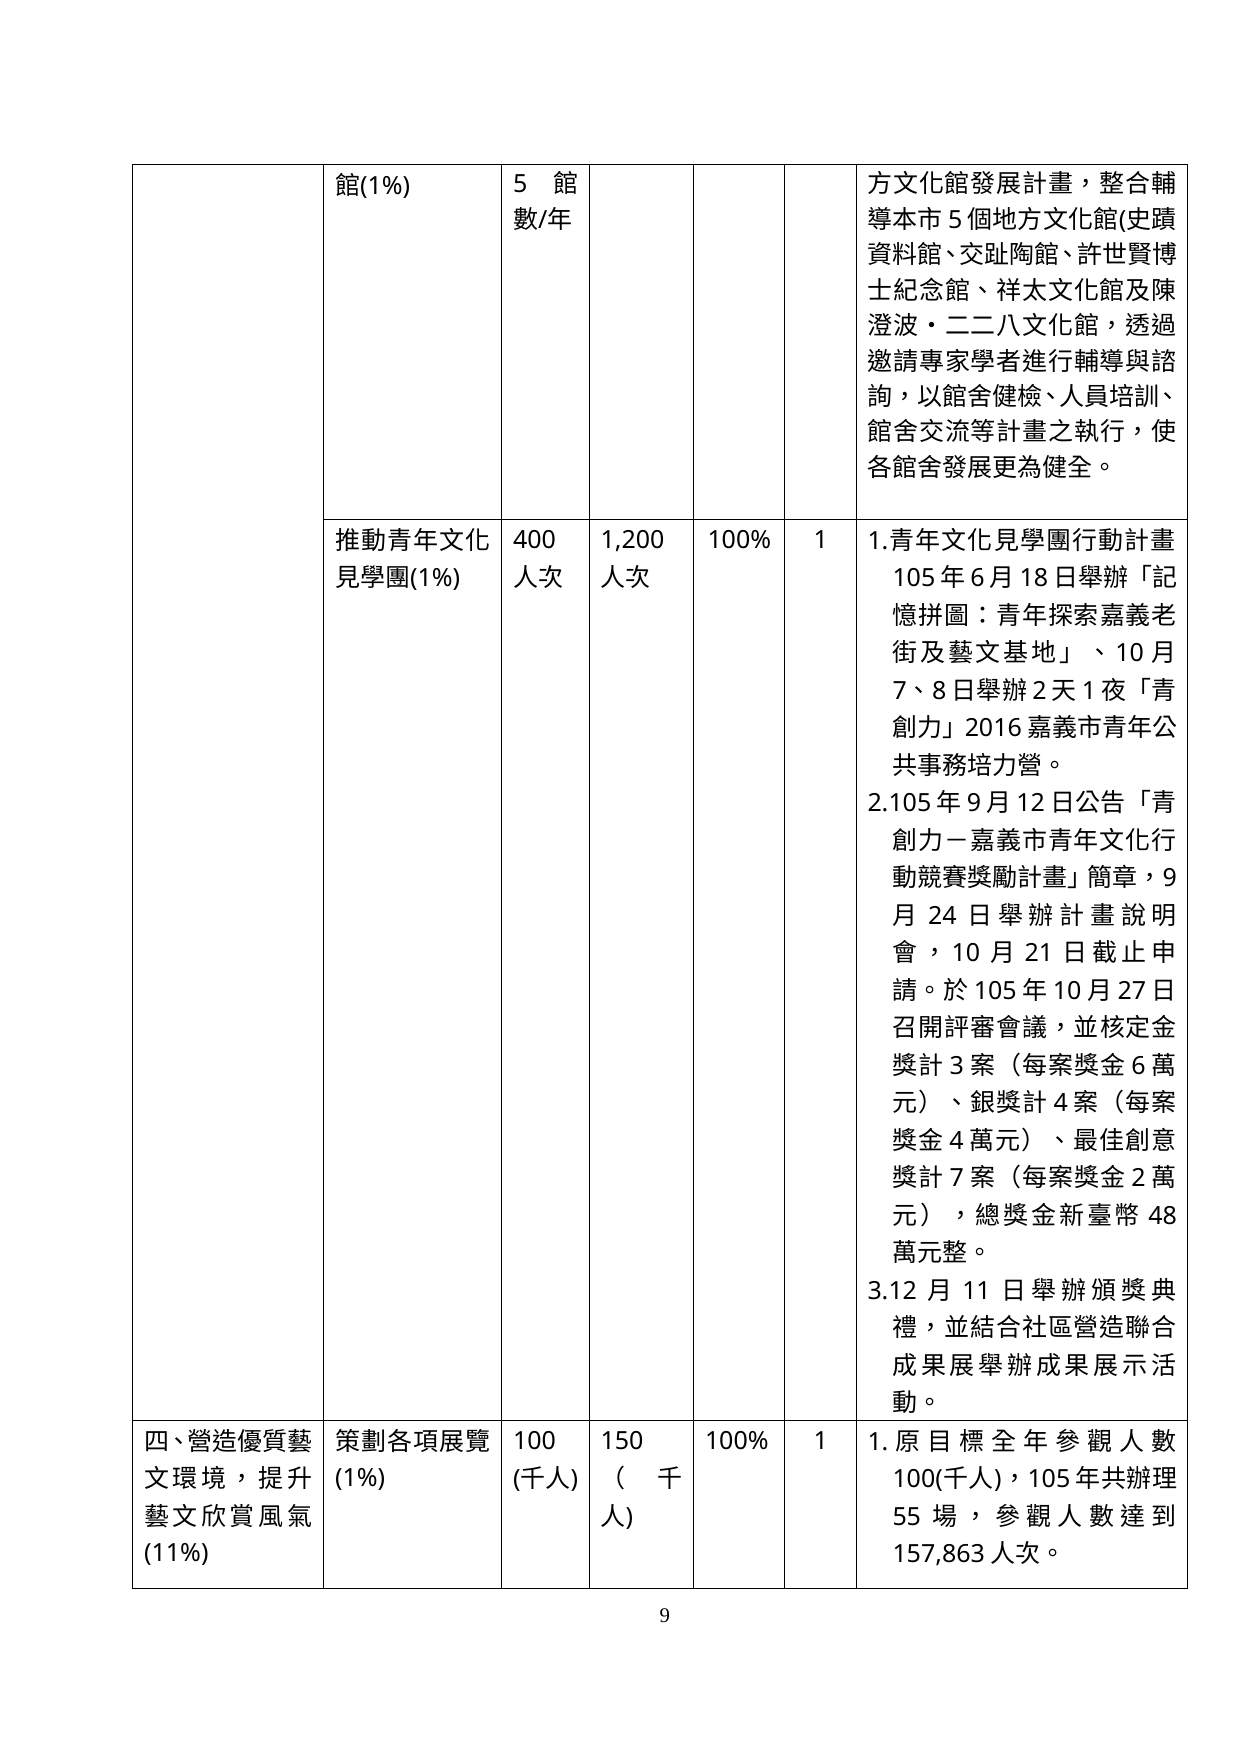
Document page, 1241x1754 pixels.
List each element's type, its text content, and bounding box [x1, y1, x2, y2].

table_cell 1 [785, 520, 856, 1420]
table_cell 100 (千人) [502, 1421, 589, 1587]
table_cell 策劃各項展覽(1%) [324, 1421, 501, 1587]
table_cell 館(1%) [324, 165, 501, 519]
table_cell 四、營造優質藝文環境，提升藝文欣賞風氣(11%) [133, 1421, 323, 1587]
table_cell [785, 165, 856, 519]
table_cell 1,200 人次 [590, 520, 693, 1420]
table_cell 推動青年文化見學團(1%) [324, 520, 501, 1420]
table_cell 1 [785, 1421, 856, 1587]
table_cell [590, 165, 693, 519]
table_cell 方文化館發展計畫，整合輔導本市5個地方文化館(史蹟資料館、交趾陶館、許世賢博士紀念館、祥太文化館及陳澄波‧二二八文化館，透過邀請專家學者進行輔導與諮詢，以館舍健檢、人員培訓、館舍交流等計畫之執行，使各館舍發展更為健全。 [857, 165, 1187, 519]
table_cell 1.原目標全年參觀人數100(千人)，105年共辦理55場，參觀人數達到157,863人次。 [857, 1421, 1187, 1587]
table_cell 100% [694, 1421, 784, 1587]
table_cell 100% [694, 520, 784, 1420]
table_cell 150（千人) [590, 1421, 693, 1587]
table_cell [133, 165, 323, 1420]
table_cell [694, 165, 784, 519]
table_cell 400 人次 [502, 520, 589, 1420]
table_cell 5館數/年 [502, 165, 589, 519]
table_cell 1.青年文化見學團行動計畫105年6月18日舉辦「記憶拼圖：青年探索嘉義老街及藝文基地」、10月7、8日舉辦2天1夜「青創力」2016嘉義市青年公共事務培力營。 2.105年9月12日公告「青創力－嘉義市青年文化行動競賽獎勵計畫」簡章，9月24日舉辦計畫說明會，10月21日截止申請。於105年10月27日召開評審會議，並核定金獎計3案（每案獎金6萬元）、銀獎計4案（每案獎金4萬元）、最佳創意獎計7案（每案獎金2萬元），總獎金新臺幣48萬元整。 3.12月11日舉辦頒獎典禮，並結合社區營造聯合成果展舉辦成果展示活動。 [857, 520, 1187, 1420]
